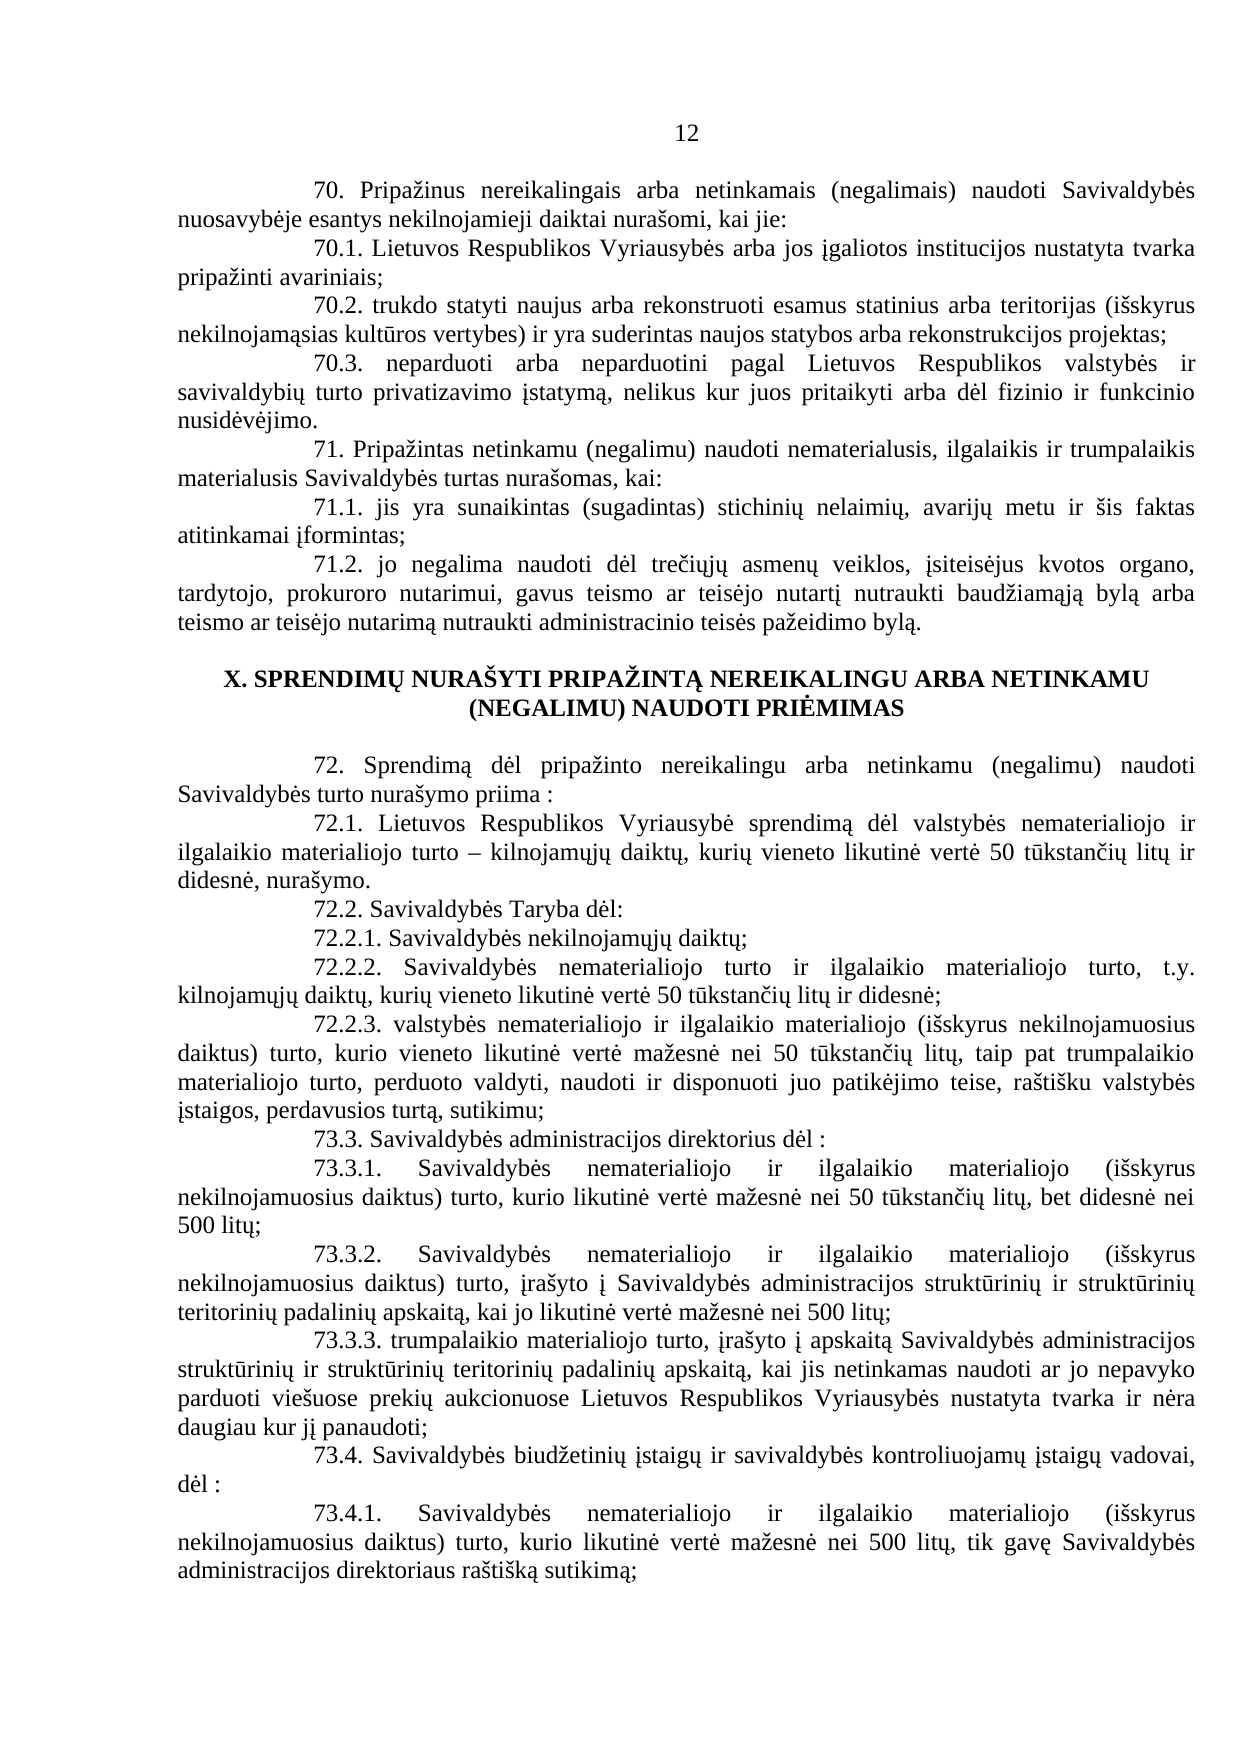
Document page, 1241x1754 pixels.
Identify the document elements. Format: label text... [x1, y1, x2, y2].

text 71. Pripažintas netinkamu (negalimu) naudoti nematerialusis, ilgalaikis ir trumpalaikis materialusis Savivaldybės turtas nurašomas, kai: [177, 434, 1196, 492]
text 70.1. Lietuvos Respublikos Vyriausybės arba jos įgaliotos institucijos nustatyta tvarka pripažinti avariniais; [177, 233, 1196, 291]
text 73.3.3. trumpalaikio materialiojo turto, įrašyto į apskaitą Savivaldybės administracijos struktūrinių ir struktūrinių teritorinių padalinių apskaitą, kai jis netinkamas naudoti ar jo nepavyko parduoti viešuose prekių aukcionuose Lietuvos Respublikos Vyriausybės nustatyta tvarka ir nėra daugiau kur jį panaudoti; [177, 1326, 1196, 1441]
text 73.3. Savivaldybės administracijos direktorius dėl : [177, 1124, 1196, 1153]
text 73.3.1. Savivaldybės nematerialiojo ir ilgalaikio materialiojo (išskyrus nekilnojamuosius daiktus) turto, kurio likutinė vertė mažesnė nei 50 tūkstančių litų, bet didesnė nei 500 litų; [177, 1153, 1196, 1239]
text 72.2.1. Savivaldybės nekilnojamųjų daiktų; [177, 923, 1196, 952]
text 71.1. jis yra sunaikintas (sugadintas) stichinių nelaimių, avarijų metu ir šis faktas atitinkamai įformintas; [177, 492, 1196, 549]
text 71.2. jo negalima naudoti dėl trečiųjų asmenų veiklos, įsiteisėjus kvotos organo, tardytojo, prokuroro nutarimui, gavus teismo ar teisėjo nutartį nutraukti baudžiamąją bylą arba teismo ar teisėjo nutarimą nutraukti administracinio teisės pažeidimo bylą. [177, 549, 1196, 636]
text 70.2. trukdo statyti naujus arba rekonstruoti esamus statinius arba teritorijas (išskyrus nekilnojamąsias kultūros vertybes) ir yra suderintas naujos statybos arba rekonstrukcijos projektas; [177, 291, 1196, 348]
text 72.1. Lietuvos Respublikos Vyriausybė sprendimą dėl valstybės nematerialiojo ir ilgalaikio materialiojo turto – kilnojamųjų daiktų, kurių vieneto likutinė vertė 50 tūkstančių litų ir didesnė, nurašymo. [177, 808, 1196, 894]
text 72. Sprendimą dėl pripažinto nereikalingu arba netinkamu (negalimu) naudoti Savivaldybės turto nurašymo priima : [177, 751, 1196, 808]
text 73.4. Savivaldybės biudžetinių įstaigų ir savivaldybės kontroliuojamų įstaigų vadovai, dėl : [177, 1441, 1196, 1498]
text 72.2.3. valstybės nematerialiojo ir ilgalaikio materialiojo (išskyrus nekilnojamuosius daiktus) turto, kurio vieneto likutinė vertė mažesnė nei 50 tūkstančių litų, taip pat trumpalaikio materialiojo turto, perduoto valdyti, naudoti ir disponuoti juo patikėjimo teise, raštišku valstybės įstaigos, perdavusios turtą, sutikimu; [177, 1009, 1196, 1124]
text 70.3. neparduoti arba neparduotini pagal Lietuvos Respublikos valstybės ir savivaldybių turto privatizavimo įstatymą, nelikus kur juos pritaikyti arba dėl fizinio ir funkcinio nusidėvėjimo. [177, 348, 1196, 434]
text 73.4.1. Savivaldybės nematerialiojo ir ilgalaikio materialiojo (išskyrus nekilnojamuosius daiktus) turto, kurio likutinė vertė mažesnė nei 500 litų, tik gavę Savivaldybės administracijos direktoriaus raštišką sutikimą; [177, 1498, 1196, 1584]
text 73.3.2. Savivaldybės nematerialiojo ir ilgalaikio materialiojo (išskyrus nekilnojamuosius daiktus) turto, įrašyto į Savivaldybės administracijos struktūrinių ir struktūrinių teritorinių padalinių apskaitą, kai jo likutinė vertė mažesnė nei 500 litų; [177, 1239, 1196, 1326]
text 72.2.2. Savivaldybės nematerialiojo turto ir ilgalaikio materialiojo turto, t.y. kilnojamųjų daiktų, kurių vieneto likutinė vertė 50 tūkstančių litų ir didesnė; [177, 952, 1196, 1009]
text X. SPRENDIMŲ NURAŠYTI PRIPAŽINTĄ NEREIKALINGU ARBA NETINKAMU (NEGALIMU) NAUDOTI PRIĖMIMAS [177, 664, 1196, 722]
text 70. Pripažinus nereikalingais arba netinkamais (negalimais) naudoti Savivaldybės nuosavybėje esantys nekilnojamieji daiktai nurašomi, kai jie: [177, 176, 1196, 233]
text 72.2. Savivaldybės Taryba dėl: [177, 894, 1196, 923]
